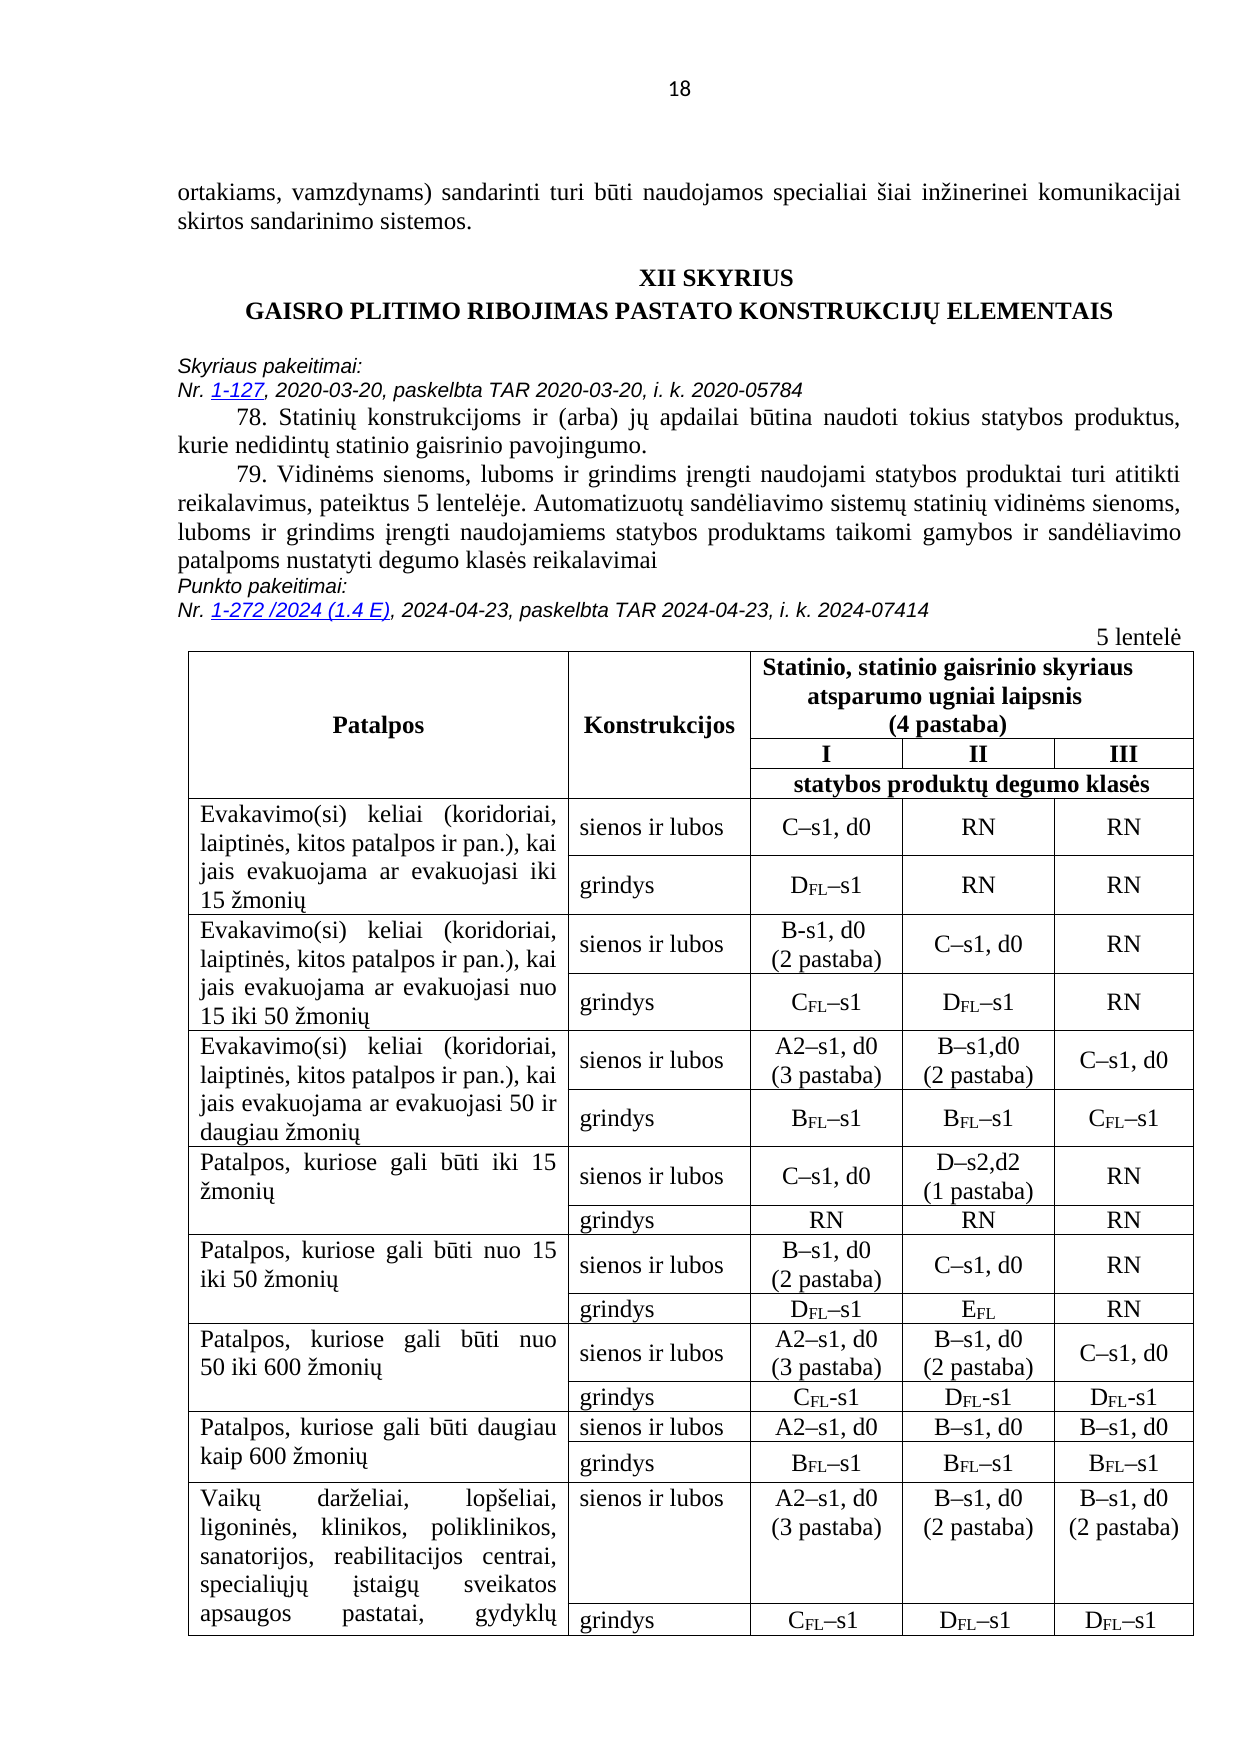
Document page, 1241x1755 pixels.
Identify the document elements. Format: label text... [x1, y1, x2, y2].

table_cell sienos ir lubos [569, 1412, 750, 1441]
table_cell II [903, 739, 1054, 768]
table_cell B–s1, d0 (2 pastaba) [751, 1235, 902, 1293]
table_cell C–s1, d0 [751, 1147, 902, 1204]
table_cell B–s1, d0 (2 pastaba) [903, 1483, 1054, 1603]
table_cell Evakavimo(si) keliai (koridoriai, laiptinės, kitos patalpos ir pan.), kai jais evakuojama ar evakuojasi nuo 15 iki 50 žmonių [189, 915, 568, 1030]
text Nr. 1-127, 2020-03-20, paskelbta TAR 2020-03-20, i. k. 2020-05784 [177, 378, 1181, 402]
table_cell CFL–s1 [751, 974, 902, 1030]
table_cell sienos ir lubos [569, 915, 750, 972]
table_cell RN [1055, 915, 1193, 972]
text XII SKYRIUS [177, 263, 1181, 292]
table_cell RN [1055, 1206, 1193, 1234]
table_cell DFL–s1 [751, 856, 902, 914]
table_cell BFL–s1 [751, 1090, 902, 1146]
table_cell Patalpos, kuriose gali būti nuo 50 iki 600 žmonių [189, 1324, 568, 1411]
table_cell grindys [569, 1294, 750, 1323]
table_cell grindys [569, 974, 750, 1030]
table_cell sienos ir lubos [569, 1324, 750, 1381]
table_cell RN [903, 856, 1054, 914]
table_cell Evakavimo(si) keliai (koridoriai, laiptinės, kitos patalpos ir pan.), kai jais evakuojama ar evakuojasi iki 15 žmonių [189, 799, 568, 914]
text 5 lentelė [177, 622, 1181, 651]
table_cell RN [1055, 974, 1193, 1030]
table_cell B–s1, d0 (2 pastaba) [903, 1324, 1054, 1381]
text 79. Vidinėms sienoms, luboms ir grindims įrengti naudojami statybos produktai turi atitikti reikalavimus, pateiktus 5 lentelėje. Automatizuotų sandėliavimo sistemų statinių vidinėms sienoms, luboms ir grindims įrengti naudojamiems statybos produktams taikomi gamybos ir sandėliavimo patalpoms nustatyti degumo klasės reikalavimai [177, 459, 1181, 574]
text GAISRO PLITIMO RIBOJIMAS PASTATO KONSTRUKCIJŲ ELEMENTAIS [177, 296, 1181, 325]
table_cell CFL-s1 [751, 1382, 902, 1411]
table_cell DFL–s1 [1055, 1604, 1193, 1635]
table_cell C–s1, d0 [1055, 1031, 1193, 1088]
text Skyriaus pakeitimai: [177, 354, 1181, 378]
table_cell Patalpos, kuriose gali būti iki 15 žmonių [189, 1147, 568, 1234]
text 78. Statinių konstrukcijoms ir (arba) jų apdailai būtina naudoti tokius statybos produktus, kurie nedidintų statinio gaisrinio pavojingumo. [177, 402, 1181, 459]
table_cell C–s1, d0 [1055, 1324, 1193, 1381]
text Punkto pakeitimai: [177, 574, 1181, 598]
table_cell BFL–s1 [1055, 1442, 1193, 1482]
table_cell RN [903, 799, 1054, 855]
table_cell RN [1055, 799, 1193, 855]
table_cell A2–s1, d0 (3 pastaba) [751, 1483, 902, 1603]
table_cell sienos ir lubos [569, 1147, 750, 1204]
table_cell grindys [569, 1442, 750, 1482]
table_cell I [751, 739, 902, 768]
table_header Konstrukcijos [569, 652, 750, 798]
table_cell Patalpos, kuriose gali būti nuo 15 iki 50 žmonių [189, 1235, 568, 1323]
table_header Statinio, statinio gaisrinio skyriaus atsparumo ugniai laipsnis (4 pastaba) [751, 652, 1193, 738]
table_cell CFL–s1 [751, 1604, 902, 1635]
text Nr. 1-272 /2024 (1.4 E), 2024-04-23, paskelbta TAR 2024-04-23, i. k. 2024-07414 [177, 598, 1181, 622]
table_cell D–s2,d2 (1 pastaba) [903, 1147, 1054, 1204]
table_cell B–s1,d0 (2 pastaba) [903, 1031, 1054, 1088]
table_cell DFL–s1 [751, 1294, 902, 1323]
table_cell C–s1, d0 [751, 799, 902, 855]
table_cell grindys [569, 856, 750, 914]
table_cell A2–s1, d0 (3 pastaba) [751, 1324, 902, 1381]
table_cell III [1055, 739, 1193, 768]
table_cell A2–s1, d0 [751, 1412, 902, 1441]
table_cell EFL [903, 1294, 1054, 1323]
table_cell Patalpos, kuriose gali būti daugiau kaip 600 žmonių [189, 1412, 568, 1482]
table_cell DFL-s1 [903, 1382, 1054, 1411]
table_cell B-s1, d0 (2 pastaba) [751, 915, 902, 972]
table_cell A2–s1, d0 (3 pastaba) [751, 1031, 902, 1088]
table_cell B–s1, d0 [1055, 1412, 1193, 1441]
text ortakiams, vamzdynams) sandarinti turi būti naudojamos specialiai šiai inžinerinei komunikacijai skirtos sandarinimo sistemos. [177, 177, 1181, 235]
table_cell Evakavimo(si) keliai (koridoriai, laiptinės, kitos patalpos ir pan.), kai jais evakuojama ar evakuojasi 50 ir daugiau žmonių [189, 1031, 568, 1146]
table_cell C–s1, d0 [903, 915, 1054, 972]
table_cell BFL–s1 [751, 1442, 902, 1482]
table_cell sienos ir lubos [569, 1235, 750, 1293]
table_cell grindys [569, 1206, 750, 1234]
table_cell sienos ir lubos [569, 1483, 750, 1603]
table_header Patalpos [189, 652, 568, 798]
table_cell Vaikų darželiai, lopšeliai, ligoninės, klinikos, poliklinikos, sanatorijos, reabilitacijos centrai, specialiųjų įstaigų sveikatos apsaugos pastatai, gydyklų [189, 1483, 568, 1635]
table_cell statybos produktų degumo klasės [751, 769, 1193, 798]
table_cell RN [1055, 856, 1193, 914]
table_cell RN [1055, 1294, 1193, 1323]
table_cell RN [1055, 1235, 1193, 1293]
table_cell RN [751, 1206, 902, 1234]
table_cell DFL-s1 [1055, 1382, 1193, 1411]
table_cell DFL–s1 [903, 974, 1054, 1030]
table_cell CFL–s1 [1055, 1090, 1193, 1146]
table_cell grindys [569, 1382, 750, 1411]
table_cell BFL–s1 [903, 1090, 1054, 1146]
table_cell sienos ir lubos [569, 799, 750, 855]
table_cell BFL–s1 [903, 1442, 1054, 1482]
table_cell grindys [569, 1090, 750, 1146]
table_cell B–s1, d0 [903, 1412, 1054, 1441]
table_cell sienos ir lubos [569, 1031, 750, 1088]
table_cell DFL–s1 [903, 1604, 1054, 1635]
table_cell RN [903, 1206, 1054, 1234]
table_cell C–s1, d0 [903, 1235, 1054, 1293]
table_cell RN [1055, 1147, 1193, 1204]
table_cell B–s1, d0 (2 pastaba) [1055, 1483, 1193, 1603]
table_cell grindys [569, 1604, 750, 1635]
